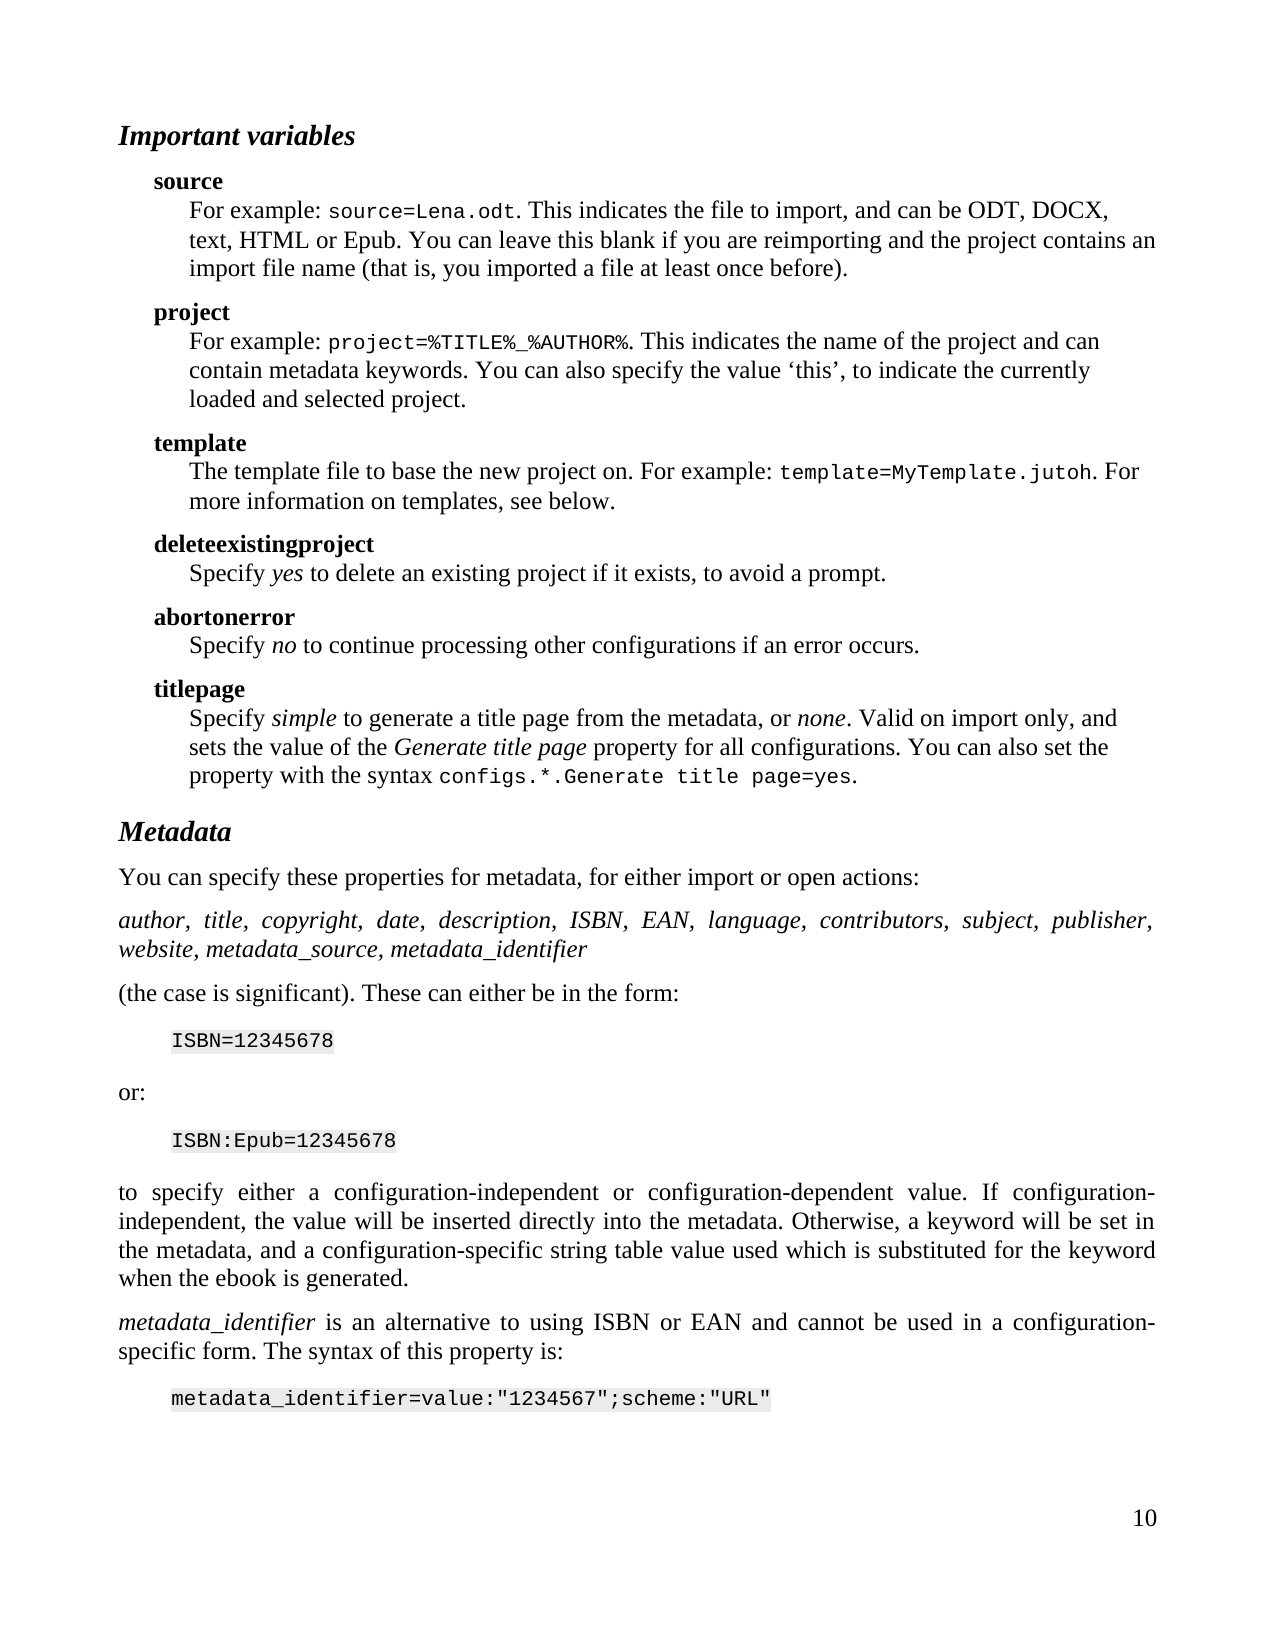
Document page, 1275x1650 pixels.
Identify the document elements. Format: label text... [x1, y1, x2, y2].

subtitle Metadata [118, 814, 1157, 847]
text The template file to base the new project on. For example: template=MyTemplate.jutoh. For more information on templates, see below. [189, 456, 1157, 515]
text source [153, 166, 1157, 195]
text titlepage [153, 674, 1157, 703]
text Specify no to continue processing other configurations if an error occurs. [189, 631, 1157, 659]
text project [153, 297, 1157, 326]
text ISBN:Epub=12345678 [396, 1130, 1157, 1153]
text (the case is significant). These can either be in the form: [118, 978, 1157, 1007]
text Specify yes to delete an existing project if it exists, to avoid a prompt. [189, 558, 1157, 587]
text ISBN=12345678 [334, 1030, 1157, 1054]
text For example: source=Lena.odt. This indicates the file to import, and can be ODT, DOCX, text, HTML or Epub. You can leave this blank if you are reimporting and the project contains an import file name (that is, you imported a file at least once before). [189, 195, 1157, 282]
text deleteexistingproject [153, 529, 1157, 558]
subtitle Important variables [118, 118, 1157, 152]
text Specify simple to generate a title page from the metadata, or none. Valid on import only, and sets the value of the Generate title page property for all configurations. You can also set the property with the syntax configs.*.Generate title page=yes. [189, 703, 1157, 790]
text author, title, copyright, date, description, ISBN, EAN, language, contributors, subject, publisher, website, metadata_source, metadata_identifier [118, 906, 1157, 963]
text For example: project=%TITLE%_%AUTHOR%. This indicates the name of the project and can contain metadata keywords. You can also specify the value ‘this’, to indicate the currently loaded and selected project. [189, 326, 1157, 413]
text to specify either a configuration-independent or configuration-dependent value. If configuration-independent, the value will be inserted directly into the metadata. Otherwise, a keyword will be set in the metadata, and a configuration-specific string table value used which is substituted for the keyword when the ebook is generated. [118, 1177, 1157, 1292]
text You can specify these properties for metadata, for either import or open actions: [118, 862, 1157, 891]
text or: [118, 1077, 1157, 1106]
text abortonerror [153, 602, 1157, 631]
text template [153, 428, 1157, 456]
text metadata_identifier is an alternative to using ISBN or EAN and cannot be used in a configuration-specific form. The syntax of this property is: [118, 1307, 1157, 1364]
text metadata_identifier=value:"1234567";scheme:"URL" [771, 1388, 1157, 1412]
